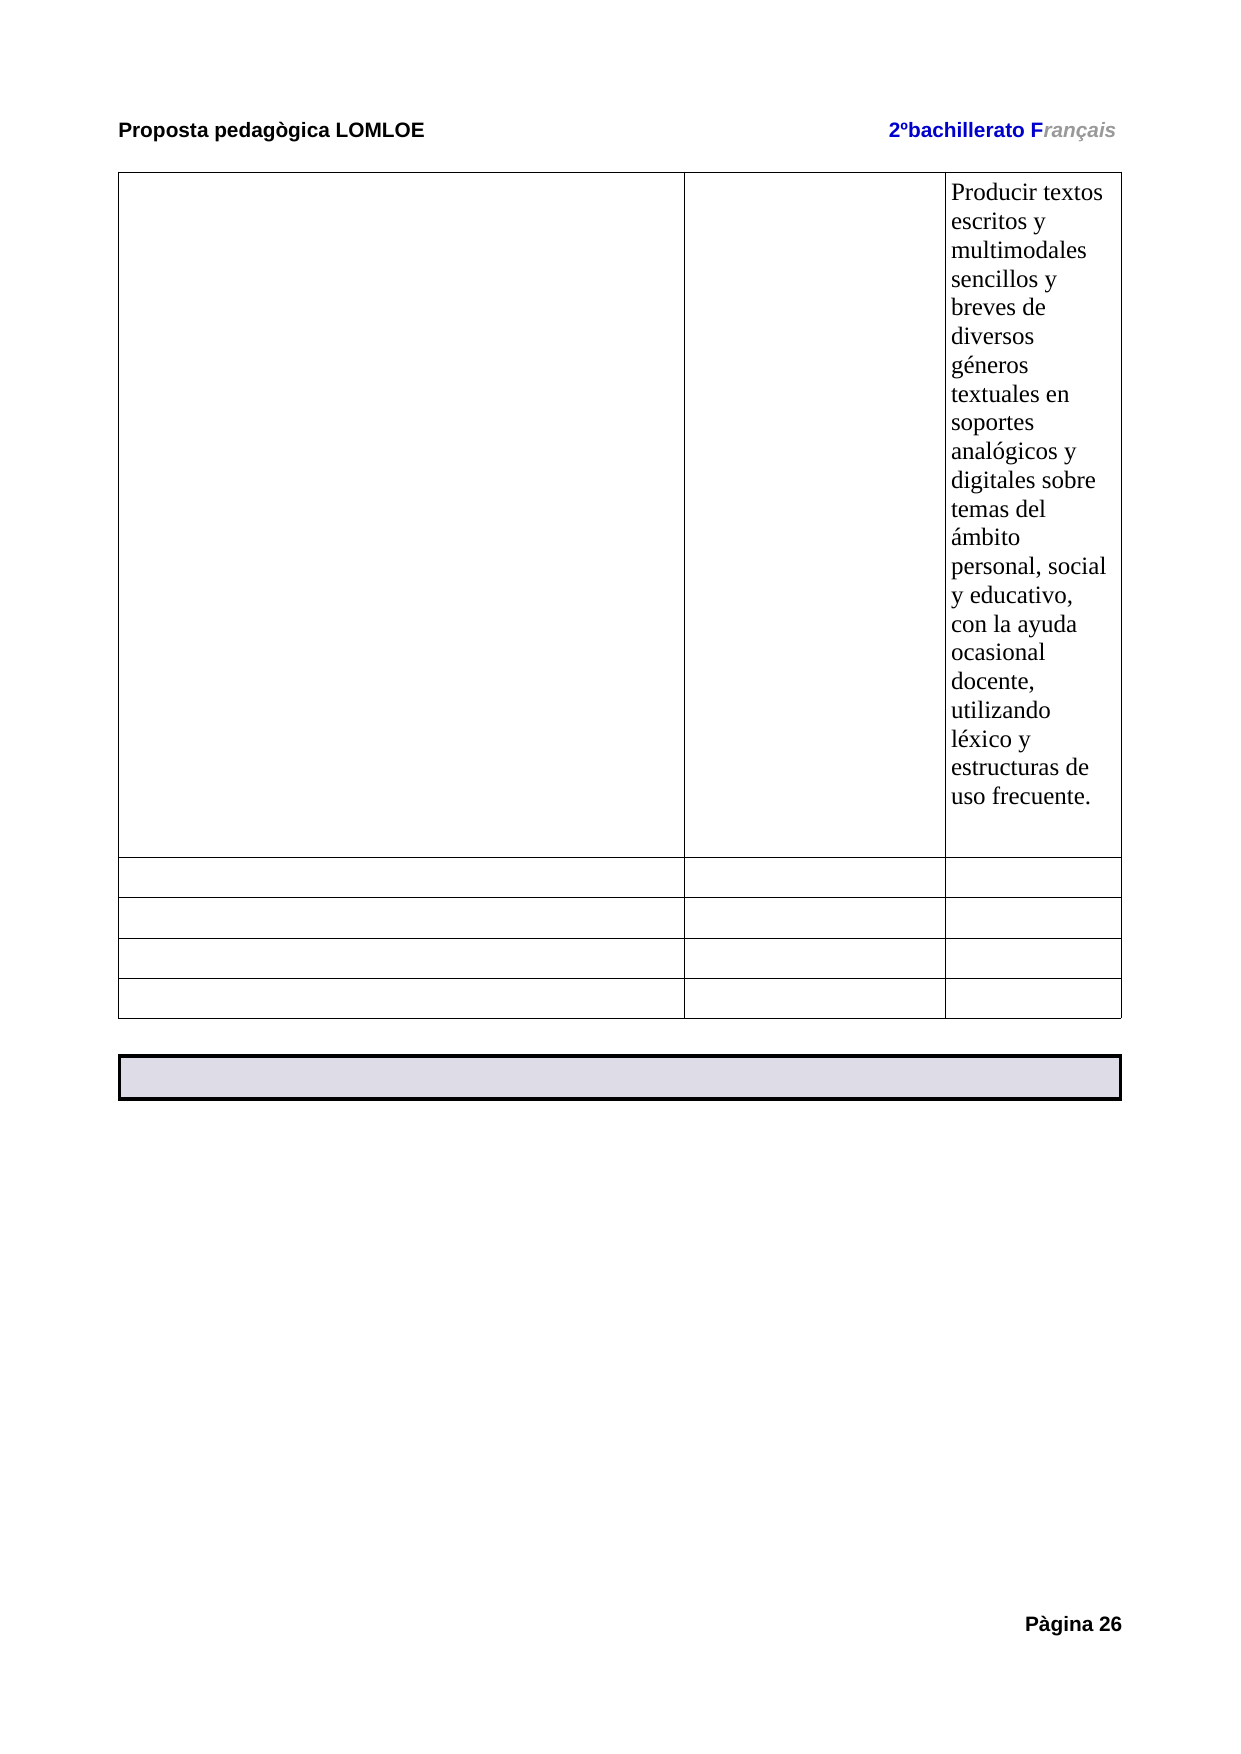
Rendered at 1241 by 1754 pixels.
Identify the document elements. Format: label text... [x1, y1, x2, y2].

table_cell [946, 858, 1121, 897]
table_cell [685, 898, 945, 937]
table_cell Producir textos escritos y multimodales sencillos y breves de diversos géneros textuales en soportes analógicos y digitales sobre temas del ámbito personal, social y educativo, con la ayuda ocasional docente, utilizando léxico y estructuras de uso frecuente. [946, 173, 1121, 857]
table_cell [119, 979, 684, 1018]
table_cell [119, 858, 684, 897]
table_cell [119, 173, 684, 857]
table_cell [119, 939, 684, 978]
table_cell [946, 939, 1121, 978]
table_cell [946, 898, 1121, 937]
table_cell [685, 858, 945, 897]
table_cell [685, 939, 945, 978]
table_cell [946, 979, 1121, 1018]
table_cell [685, 173, 945, 857]
table_cell [685, 979, 945, 1018]
table_cell [119, 898, 684, 937]
